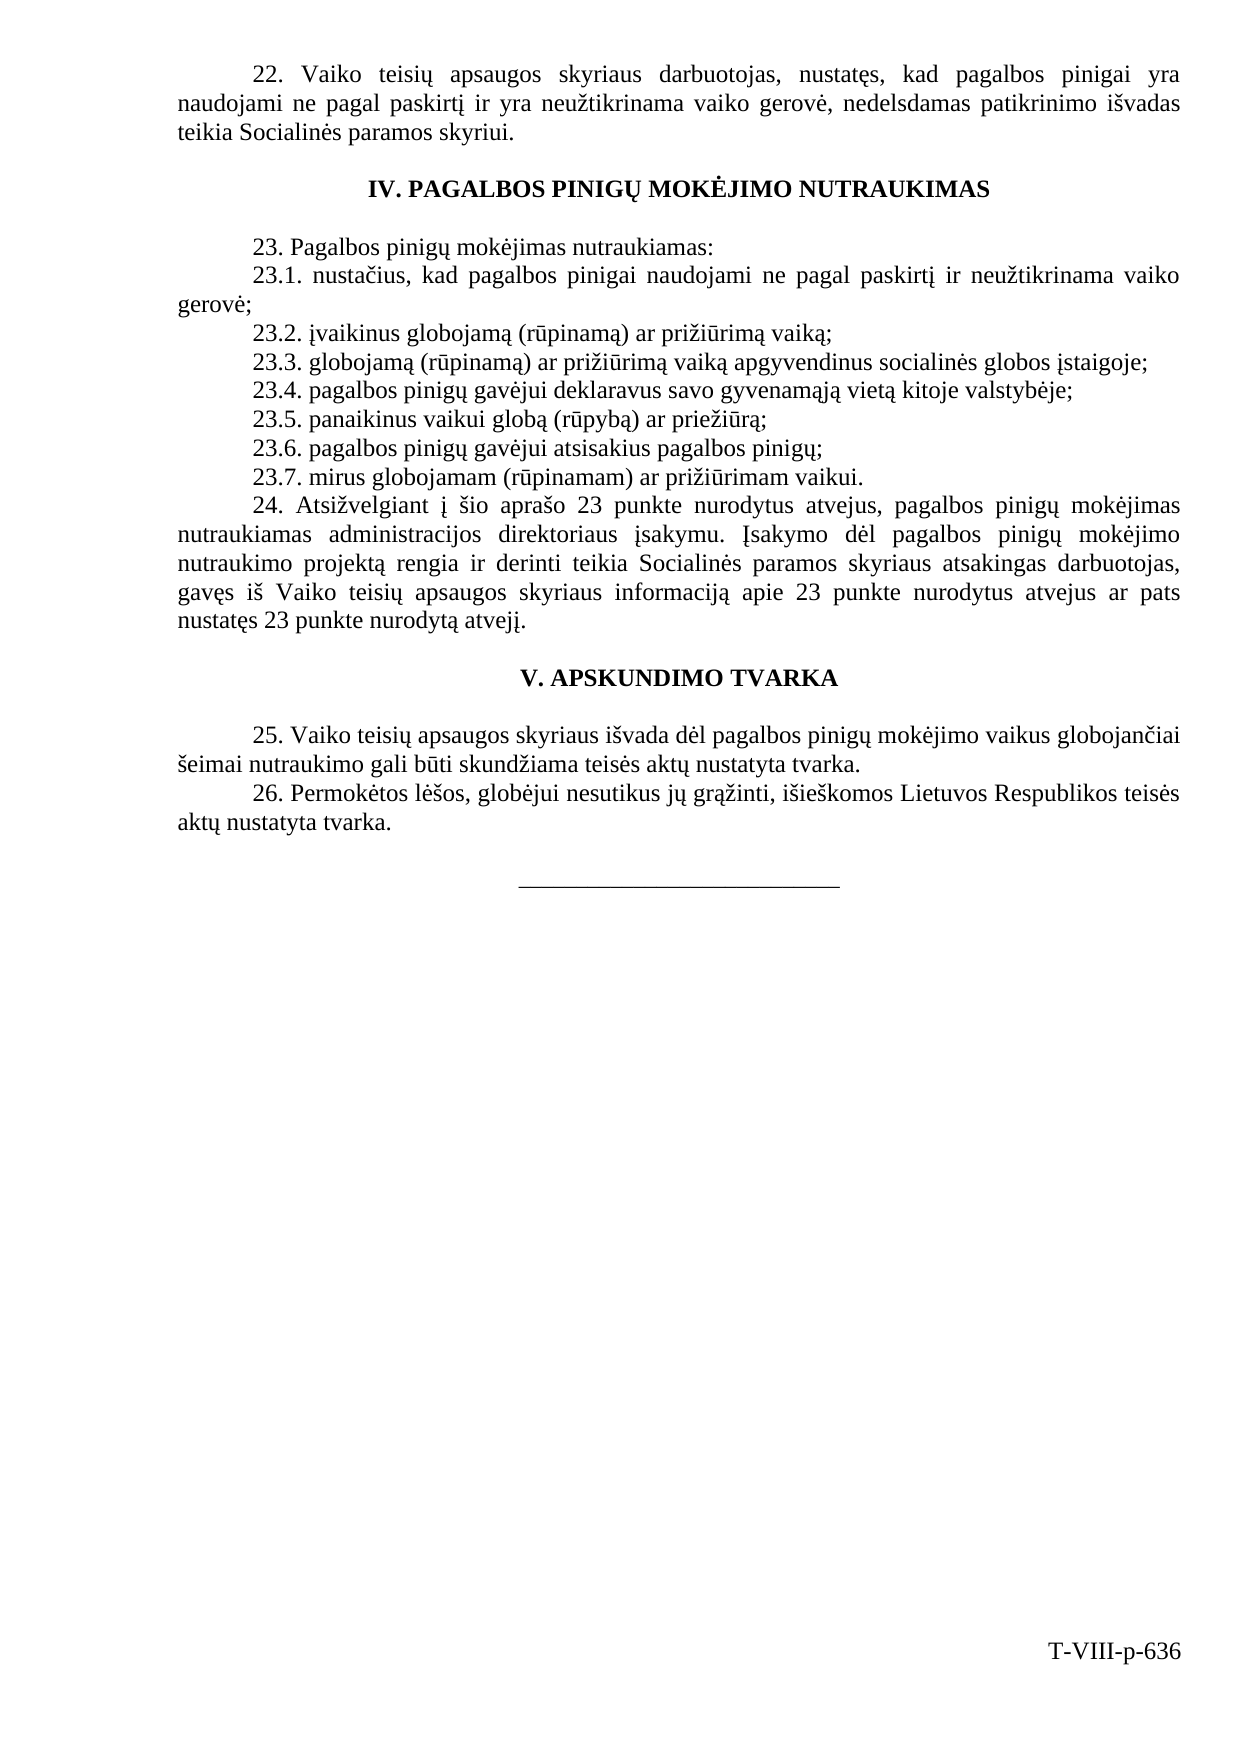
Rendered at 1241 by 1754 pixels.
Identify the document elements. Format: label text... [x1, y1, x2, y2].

text 22. Vaiko teisių apsaugos skyriaus darbuotojas, nustatęs, kad pagalbos pinigai yra naudojami ne pagal paskirtį ir yra neužtikrinama vaiko gerovė, nedelsdamas patikrinimo išvadas teikia Socialinės paramos skyriui. [177, 59, 1181, 145]
text 25. Vaiko teisių apsaugos skyriaus išvada dėl pagalbos pinigų mokėjimo vaikus globojančiai šeimai nutraukimo gali būti skundžiama teisės aktų nustatyta tvarka. [177, 720, 1181, 778]
text 23. Pagalbos pinigų mokėjimas nutraukiamas: [177, 232, 1181, 260]
text 23.3. globojamą (rūpinamą) ar prižiūrimą vaiką apgyvendinus socialinės globos įstaigoje; [177, 347, 1181, 375]
text 24. Atsižvelgiant į šio aprašo 23 punkte nurodytus atvejus, pagalbos pinigų mokėjimas nutraukiamas administracijos direktoriaus įsakymu. Įsakymo dėl pagalbos pinigų mokėjimo nutraukimo projektą rengia ir derinti teikia Socialinės paramos skyriaus atsakingas darbuotojas, gavęs iš Vaiko teisių apsaugos skyriaus informaciją apie 23 punkte nurodytus atvejus ar pats nustatęs 23 punkte nurodytą atvejį. [177, 490, 1181, 634]
text 26. Permokėtos lėšos, globėjui nesutikus jų grąžinti, išieškomos Lietuvos Respublikos teisės aktų nustatyta tvarka. [177, 778, 1181, 835]
text IV. PAGALBOS PINIGŲ MOKĖJIMO NUTRAUKIMAS [177, 174, 1181, 203]
text 23.5. panaikinus vaikui globą (rūpybą) ar priežiūrą; [177, 404, 1181, 433]
text ____________________________ [177, 864, 1181, 890]
text 23.2. įvaikinus globojamą (rūpinamą) ar prižiūrimą vaiką; [177, 318, 1181, 347]
text 23.6. pagalbos pinigų gavėjui atsisakius pagalbos pinigų; [177, 433, 1181, 462]
text 23.4. pagalbos pinigų gavėjui deklaravus savo gyvenamąją vietą kitoje valstybėje; [177, 375, 1181, 404]
text 23.1. nustačius, kad pagalbos pinigai naudojami ne pagal paskirtį ir neužtikrinama vaiko gerovė; [177, 260, 1181, 318]
text V. APSKUNDIMO TVARKA [177, 663, 1181, 692]
text 23.7. mirus globojamam (rūpinamam) ar prižiūrimam vaikui. [177, 462, 1181, 490]
